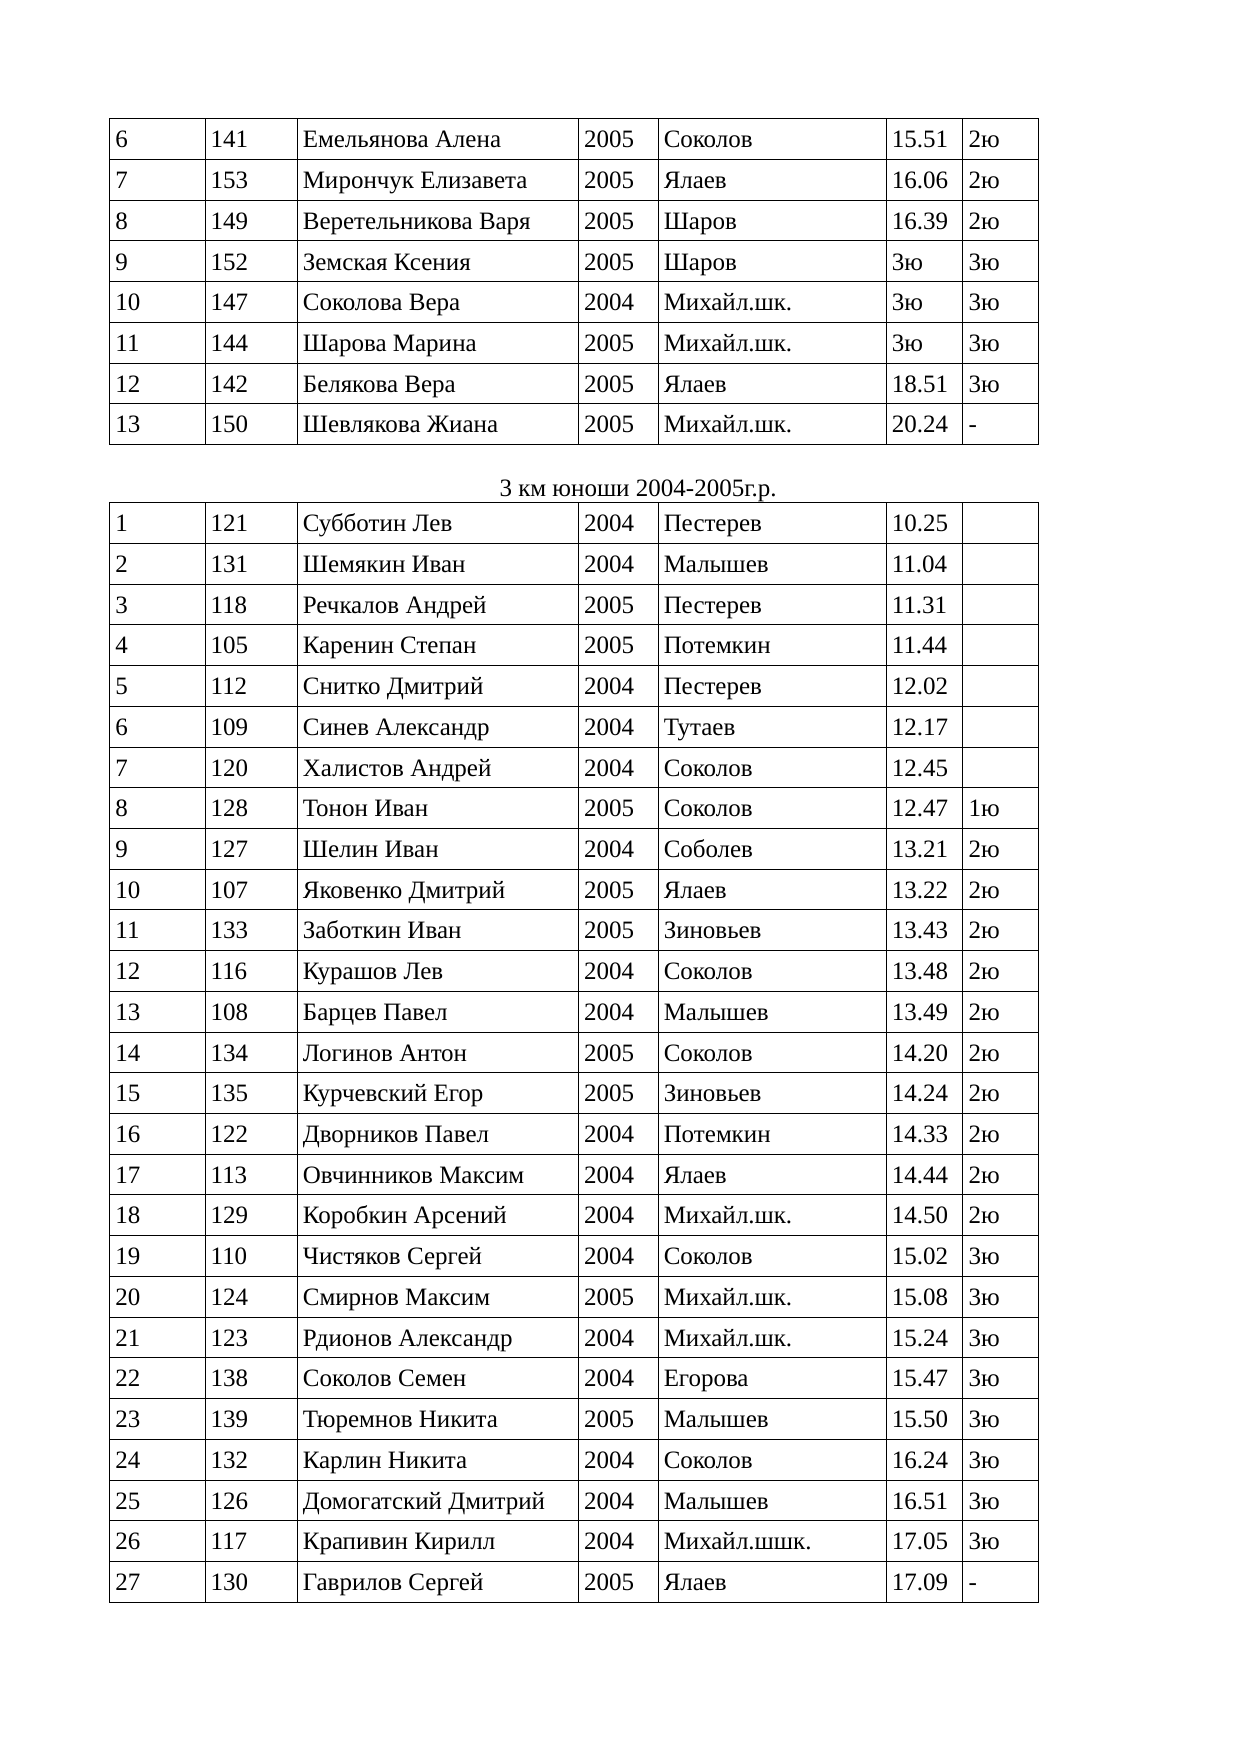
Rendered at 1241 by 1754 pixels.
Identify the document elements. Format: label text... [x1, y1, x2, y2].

table_cell 130 [206, 1562, 297, 1602]
table_cell Шемякин Иван [298, 544, 578, 583]
table_cell 14.20 [887, 1033, 962, 1072]
table_cell 13 [110, 992, 205, 1031]
table_cell Ялаев [659, 1155, 886, 1194]
table_cell 2004 [579, 1481, 658, 1520]
table_cell 2005 [579, 910, 658, 950]
table_cell 153 [206, 160, 297, 199]
table_header Пестерев [659, 503, 886, 543]
table_cell 23 [110, 1399, 205, 1439]
table_cell 109 [206, 707, 297, 746]
table_cell 20 [110, 1277, 205, 1317]
table_cell 2005 [579, 585, 658, 624]
table_cell Шаров [659, 241, 886, 281]
table_cell Малышев [659, 992, 886, 1031]
table_cell 134 [206, 1033, 297, 1072]
table_cell Заботкин Иван [298, 910, 578, 950]
table_cell 2ю [963, 870, 1038, 909]
table_cell 6 [110, 707, 205, 746]
table_cell 131 [206, 544, 297, 583]
table_cell Земская Ксения [298, 241, 578, 281]
table_cell 2 [110, 544, 205, 583]
table_cell 132 [206, 1440, 297, 1479]
table_cell Тутаев [659, 707, 886, 746]
table_cell 5 [110, 666, 205, 706]
text 3 км юноши 2004-2005г.р. [118, 473, 1122, 502]
table_cell 142 [206, 364, 297, 403]
table_cell 3ю [887, 241, 962, 281]
table_cell 2004 [579, 1236, 658, 1276]
table_cell [963, 544, 1038, 583]
table_cell Логинов Антон [298, 1033, 578, 1072]
table_cell 112 [206, 666, 297, 706]
table_cell 20.24 [887, 404, 962, 444]
table_cell Михайл.шк. [659, 282, 886, 322]
table_cell Михайл.шк. [659, 1277, 886, 1317]
table_cell - [963, 1562, 1038, 1602]
table_cell 139 [206, 1399, 297, 1439]
table_cell 2ю [963, 951, 1038, 991]
table_cell 11 [110, 910, 205, 950]
table_cell 13.43 [887, 910, 962, 950]
table_cell Пестерев [659, 585, 886, 624]
table_cell 27 [110, 1562, 205, 1602]
table_cell 12.45 [887, 748, 962, 787]
table_cell Шевлякова Жиана [298, 404, 578, 444]
table_cell Мирончук Елизавета [298, 160, 578, 199]
table_header 2004 [579, 503, 658, 543]
table_cell 2ю [963, 1114, 1038, 1154]
table_cell Михайл.шк. [659, 323, 886, 362]
table_cell Домогатский Дмитрий [298, 1481, 578, 1520]
table_cell 2ю [963, 1195, 1038, 1235]
table_cell 15.47 [887, 1358, 962, 1398]
table_cell Михайл.шк. [659, 1195, 886, 1235]
table_cell 122 [206, 1114, 297, 1154]
table_cell 3ю [963, 1236, 1038, 1276]
table_cell 2004 [579, 282, 658, 322]
table_cell 2005 [579, 625, 658, 665]
table_cell Михайл.шк. [659, 1318, 886, 1357]
table_cell 2005 [579, 788, 658, 828]
table_cell 135 [206, 1073, 297, 1113]
table_cell 1ю [963, 788, 1038, 828]
table_cell 6 [110, 119, 205, 159]
table_cell 15.51 [887, 119, 962, 159]
table_cell 14 [110, 1033, 205, 1072]
table_cell 124 [206, 1277, 297, 1317]
table_cell 16.24 [887, 1440, 962, 1479]
table_cell [963, 585, 1038, 624]
table_cell 25 [110, 1481, 205, 1520]
table_cell Зиновьев [659, 1073, 886, 1113]
table_cell - [963, 404, 1038, 444]
table_cell Потемкин [659, 625, 886, 665]
table_cell 2005 [579, 1562, 658, 1602]
table_cell Соколова Вера [298, 282, 578, 322]
table_cell Ялаев [659, 364, 886, 403]
table_cell Чистяков Сергей [298, 1236, 578, 1276]
table_cell 2ю [963, 910, 1038, 950]
table_cell 2005 [579, 1073, 658, 1113]
table_cell Белякова Вера [298, 364, 578, 403]
table_cell 13 [110, 404, 205, 444]
table_cell 3ю [963, 1358, 1038, 1398]
table_cell 16 [110, 1114, 205, 1154]
table_cell Карлин Никита [298, 1440, 578, 1479]
table_cell Шелин Иван [298, 829, 578, 868]
table_cell Гаврилов Сергей [298, 1562, 578, 1602]
table_cell 16.39 [887, 201, 962, 240]
table_cell 15.02 [887, 1236, 962, 1276]
table_cell Егорова [659, 1358, 886, 1398]
table_cell [963, 625, 1038, 665]
table_cell 15.50 [887, 1399, 962, 1439]
table_cell 2ю [963, 992, 1038, 1031]
table_cell 2004 [579, 1195, 658, 1235]
table_cell [963, 748, 1038, 787]
table_cell 129 [206, 1195, 297, 1235]
table_cell 12 [110, 364, 205, 403]
table_cell Синев Александр [298, 707, 578, 746]
table_cell 12 [110, 951, 205, 991]
table_cell 2005 [579, 160, 658, 199]
table_cell 12.47 [887, 788, 962, 828]
table_cell 7 [110, 748, 205, 787]
table_cell 123 [206, 1318, 297, 1357]
table_cell 22 [110, 1358, 205, 1398]
table_cell Каренин Степан [298, 625, 578, 665]
table_cell 108 [206, 992, 297, 1031]
table_cell 2ю [963, 160, 1038, 199]
table_cell Ялаев [659, 160, 886, 199]
table_cell 2004 [579, 1440, 658, 1479]
table_cell 2005 [579, 1277, 658, 1317]
table_cell 14.44 [887, 1155, 962, 1194]
table_cell 2ю [963, 201, 1038, 240]
table_cell Яковенко Дмитрий [298, 870, 578, 909]
table_cell 3ю [963, 1481, 1038, 1520]
table_cell Соколов [659, 788, 886, 828]
table_cell Потемкин [659, 1114, 886, 1154]
table_cell Михайл.шк. [659, 404, 886, 444]
table_cell 18.51 [887, 364, 962, 403]
table_cell 118 [206, 585, 297, 624]
table_cell 3ю [963, 1399, 1038, 1439]
table_cell 13.48 [887, 951, 962, 991]
table_cell 126 [206, 1481, 297, 1520]
table_cell 128 [206, 788, 297, 828]
table_cell 2004 [579, 544, 658, 583]
table_cell Курашов Лев [298, 951, 578, 991]
table_cell 13.22 [887, 870, 962, 909]
table_cell 2005 [579, 870, 658, 909]
table_cell Малышев [659, 1481, 886, 1520]
table_cell 127 [206, 829, 297, 868]
table_cell 11 [110, 323, 205, 362]
table_cell 120 [206, 748, 297, 787]
table_cell 17 [110, 1155, 205, 1194]
table_cell 3ю [963, 1318, 1038, 1357]
table_cell 141 [206, 119, 297, 159]
table_cell Соколов Семен [298, 1358, 578, 1398]
table_cell 110 [206, 1236, 297, 1276]
table_header [963, 503, 1038, 543]
table_cell 15 [110, 1073, 205, 1113]
table_cell Рдионов Александр [298, 1318, 578, 1357]
table_cell 13.49 [887, 992, 962, 1031]
table_cell 2004 [579, 707, 658, 746]
table_cell 10 [110, 870, 205, 909]
table_cell 2ю [963, 1033, 1038, 1072]
table_cell 117 [206, 1521, 297, 1561]
table_cell 2005 [579, 1033, 658, 1072]
table_cell 2005 [579, 1399, 658, 1439]
table_cell 2005 [579, 323, 658, 362]
table_cell 2004 [579, 1155, 658, 1194]
table_cell 13.21 [887, 829, 962, 868]
table_cell 3ю [963, 1277, 1038, 1317]
table_cell 16.51 [887, 1481, 962, 1520]
table_cell Соколов [659, 748, 886, 787]
table_cell 17.05 [887, 1521, 962, 1561]
table_cell Коробкин Арсений [298, 1195, 578, 1235]
table_cell Курчевский Егор [298, 1073, 578, 1113]
table_cell Ялаев [659, 1562, 886, 1602]
table_header Субботин Лев [298, 503, 578, 543]
table_cell 15.24 [887, 1318, 962, 1357]
table_cell 3 [110, 585, 205, 624]
table_cell Малышев [659, 544, 886, 583]
table_cell 2004 [579, 666, 658, 706]
table_cell 105 [206, 625, 297, 665]
table_cell 2005 [579, 404, 658, 444]
table_cell 2005 [579, 119, 658, 159]
table_cell 8 [110, 201, 205, 240]
table_cell 3ю [887, 282, 962, 322]
table_cell 2ю [963, 829, 1038, 868]
table_cell 26 [110, 1521, 205, 1561]
table_cell Тюремнов Никита [298, 1399, 578, 1439]
table_cell 147 [206, 282, 297, 322]
table_cell 2005 [579, 364, 658, 403]
table_cell 19 [110, 1236, 205, 1276]
table_cell 144 [206, 323, 297, 362]
table_cell Соколов [659, 1033, 886, 1072]
table_cell 107 [206, 870, 297, 909]
table_cell Крапивин Кирилл [298, 1521, 578, 1561]
table_cell Соболев [659, 829, 886, 868]
table_cell 3ю [963, 282, 1038, 322]
table_cell 21 [110, 1318, 205, 1357]
table_cell Речкалов Андрей [298, 585, 578, 624]
table_cell 2004 [579, 829, 658, 868]
table_cell Малышев [659, 1399, 886, 1439]
table_cell 2ю [963, 119, 1038, 159]
table_cell 152 [206, 241, 297, 281]
table_cell 133 [206, 910, 297, 950]
table_cell 2004 [579, 1358, 658, 1398]
table_cell Барцев Павел [298, 992, 578, 1031]
table_cell 16.06 [887, 160, 962, 199]
table_cell 3ю [963, 323, 1038, 362]
table_cell Смирнов Максим [298, 1277, 578, 1317]
table_cell 12.17 [887, 707, 962, 746]
table_cell 2005 [579, 201, 658, 240]
table_cell 7 [110, 160, 205, 199]
table_cell 3ю [963, 241, 1038, 281]
table_cell Михайл.шшк. [659, 1521, 886, 1561]
table_cell 15.08 [887, 1277, 962, 1317]
table_cell 116 [206, 951, 297, 991]
table_cell 14.33 [887, 1114, 962, 1154]
table_cell 17.09 [887, 1562, 962, 1602]
table_cell Овчинников Максим [298, 1155, 578, 1194]
table_cell 138 [206, 1358, 297, 1398]
table_cell 2004 [579, 951, 658, 991]
table_cell 3ю [887, 323, 962, 362]
table_cell 149 [206, 201, 297, 240]
table_cell 113 [206, 1155, 297, 1194]
table_cell Соколов [659, 119, 886, 159]
table_cell 2004 [579, 1521, 658, 1561]
table_cell 3ю [963, 364, 1038, 403]
table_cell Веретельникова Варя [298, 201, 578, 240]
table_cell Соколов [659, 951, 886, 991]
table_cell Соколов [659, 1440, 886, 1479]
table_cell Соколов [659, 1236, 886, 1276]
table_cell Снитко Дмитрий [298, 666, 578, 706]
table_cell 14.24 [887, 1073, 962, 1113]
table_cell 2004 [579, 1114, 658, 1154]
table_cell 3ю [963, 1521, 1038, 1561]
table_cell 11.31 [887, 585, 962, 624]
table_cell Емельянова Алена [298, 119, 578, 159]
table_cell 2ю [963, 1073, 1038, 1113]
table_cell 2ю [963, 1155, 1038, 1194]
table_cell 9 [110, 829, 205, 868]
table_cell 2004 [579, 992, 658, 1031]
table_cell 18 [110, 1195, 205, 1235]
table_cell Зиновьев [659, 910, 886, 950]
table_cell Дворников Павел [298, 1114, 578, 1154]
table_cell 12.02 [887, 666, 962, 706]
table_cell 9 [110, 241, 205, 281]
table_cell 3ю [963, 1440, 1038, 1479]
table_cell 2005 [579, 241, 658, 281]
table_cell Пестерев [659, 666, 886, 706]
table_cell Шаров [659, 201, 886, 240]
table_cell [963, 666, 1038, 706]
table_cell [963, 707, 1038, 746]
table_cell 11.44 [887, 625, 962, 665]
table_cell Шарова Марина [298, 323, 578, 362]
table_cell Тонон Иван [298, 788, 578, 828]
table_cell 8 [110, 788, 205, 828]
table_header 1 [110, 503, 205, 543]
table_cell 11.04 [887, 544, 962, 583]
table_cell 24 [110, 1440, 205, 1479]
table_cell Ялаев [659, 870, 886, 909]
table_header 10.25 [887, 503, 962, 543]
table_cell 14.50 [887, 1195, 962, 1235]
table_cell Халистов Андрей [298, 748, 578, 787]
table_cell 4 [110, 625, 205, 665]
table_cell 2004 [579, 748, 658, 787]
table_cell 150 [206, 404, 297, 444]
table_cell 10 [110, 282, 205, 322]
table_cell 2004 [579, 1318, 658, 1357]
table_header 121 [206, 503, 297, 543]
